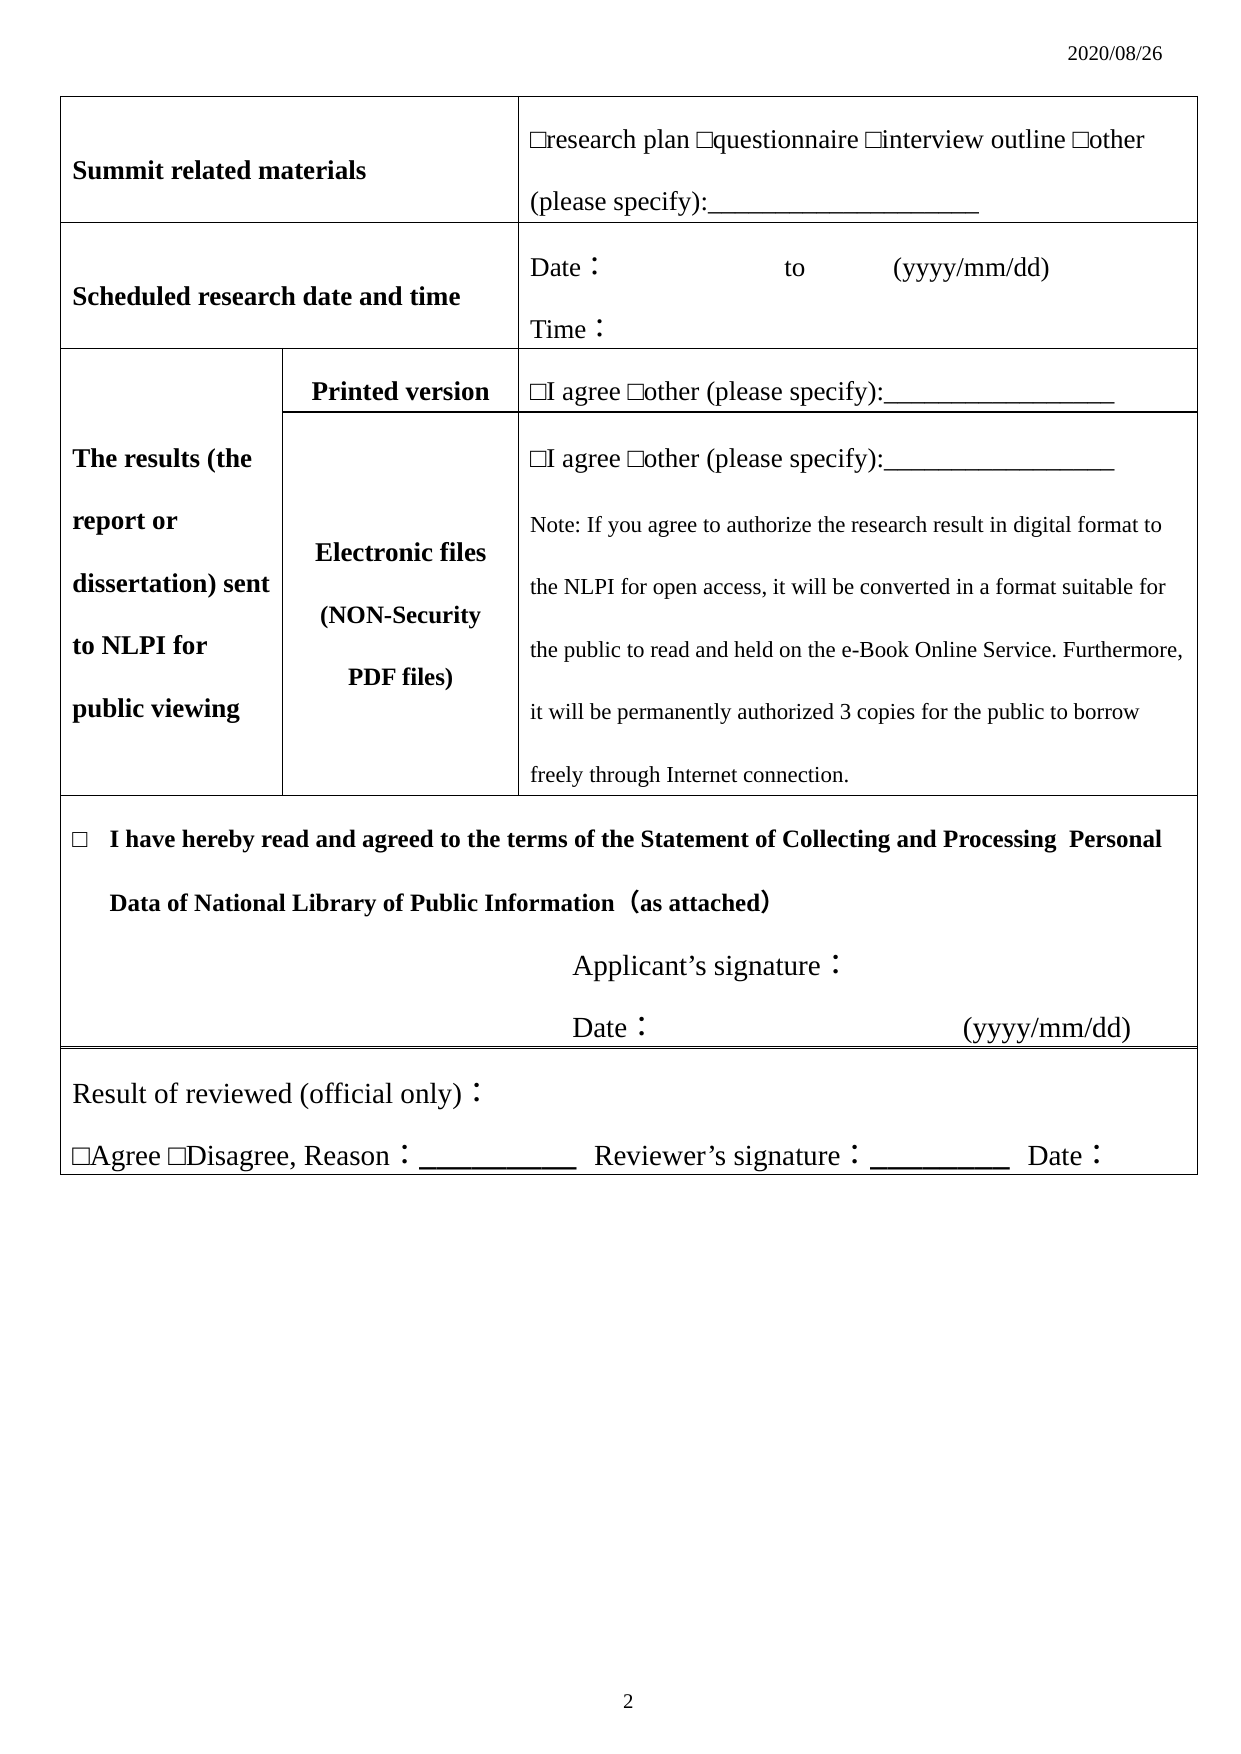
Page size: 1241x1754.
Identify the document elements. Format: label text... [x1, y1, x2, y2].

table_cell □I agree □other (please specify):_________________ Note: If you agree to authorize the research result in digital format to the NLPI for open access, it will be converted in a format suitable for the public to read and held on the e-Book Online Service. Furthermore, it will be permanently authorized 3 copies for the public to borrow freely through Internet connection. [519, 413, 1197, 795]
table_cell I have hereby read and agreed to the terms of the Statement of Collecting and Processing Personal Data of National Library of Public Information（as attached） Applicant’s signature： Date： (yyyy/mm/dd) [61, 796, 1197, 1046]
table_cell Result of reviewed (official only)： □Agree □Disagree, Reason：_________ Reviewer’s signature：________ Date： [61, 1049, 1197, 1174]
table_cell Scheduled research date and time [61, 223, 518, 348]
table_cell □research plan □questionnaire □interview outline □other (please specify):____________________ [519, 97, 1197, 222]
table_cell Summit related materials [61, 97, 518, 222]
table_cell Date： to (yyyy/mm/dd) Time： [519, 223, 1197, 348]
table_cell Electronic files (NON-Security PDF files) [283, 413, 518, 795]
table_cell The results (the report or dissertation) sent to NLPI for public viewing [61, 349, 282, 795]
table_cell Printed version [283, 349, 518, 411]
table_cell □I agree □other (please specify):_________________ [519, 349, 1197, 411]
